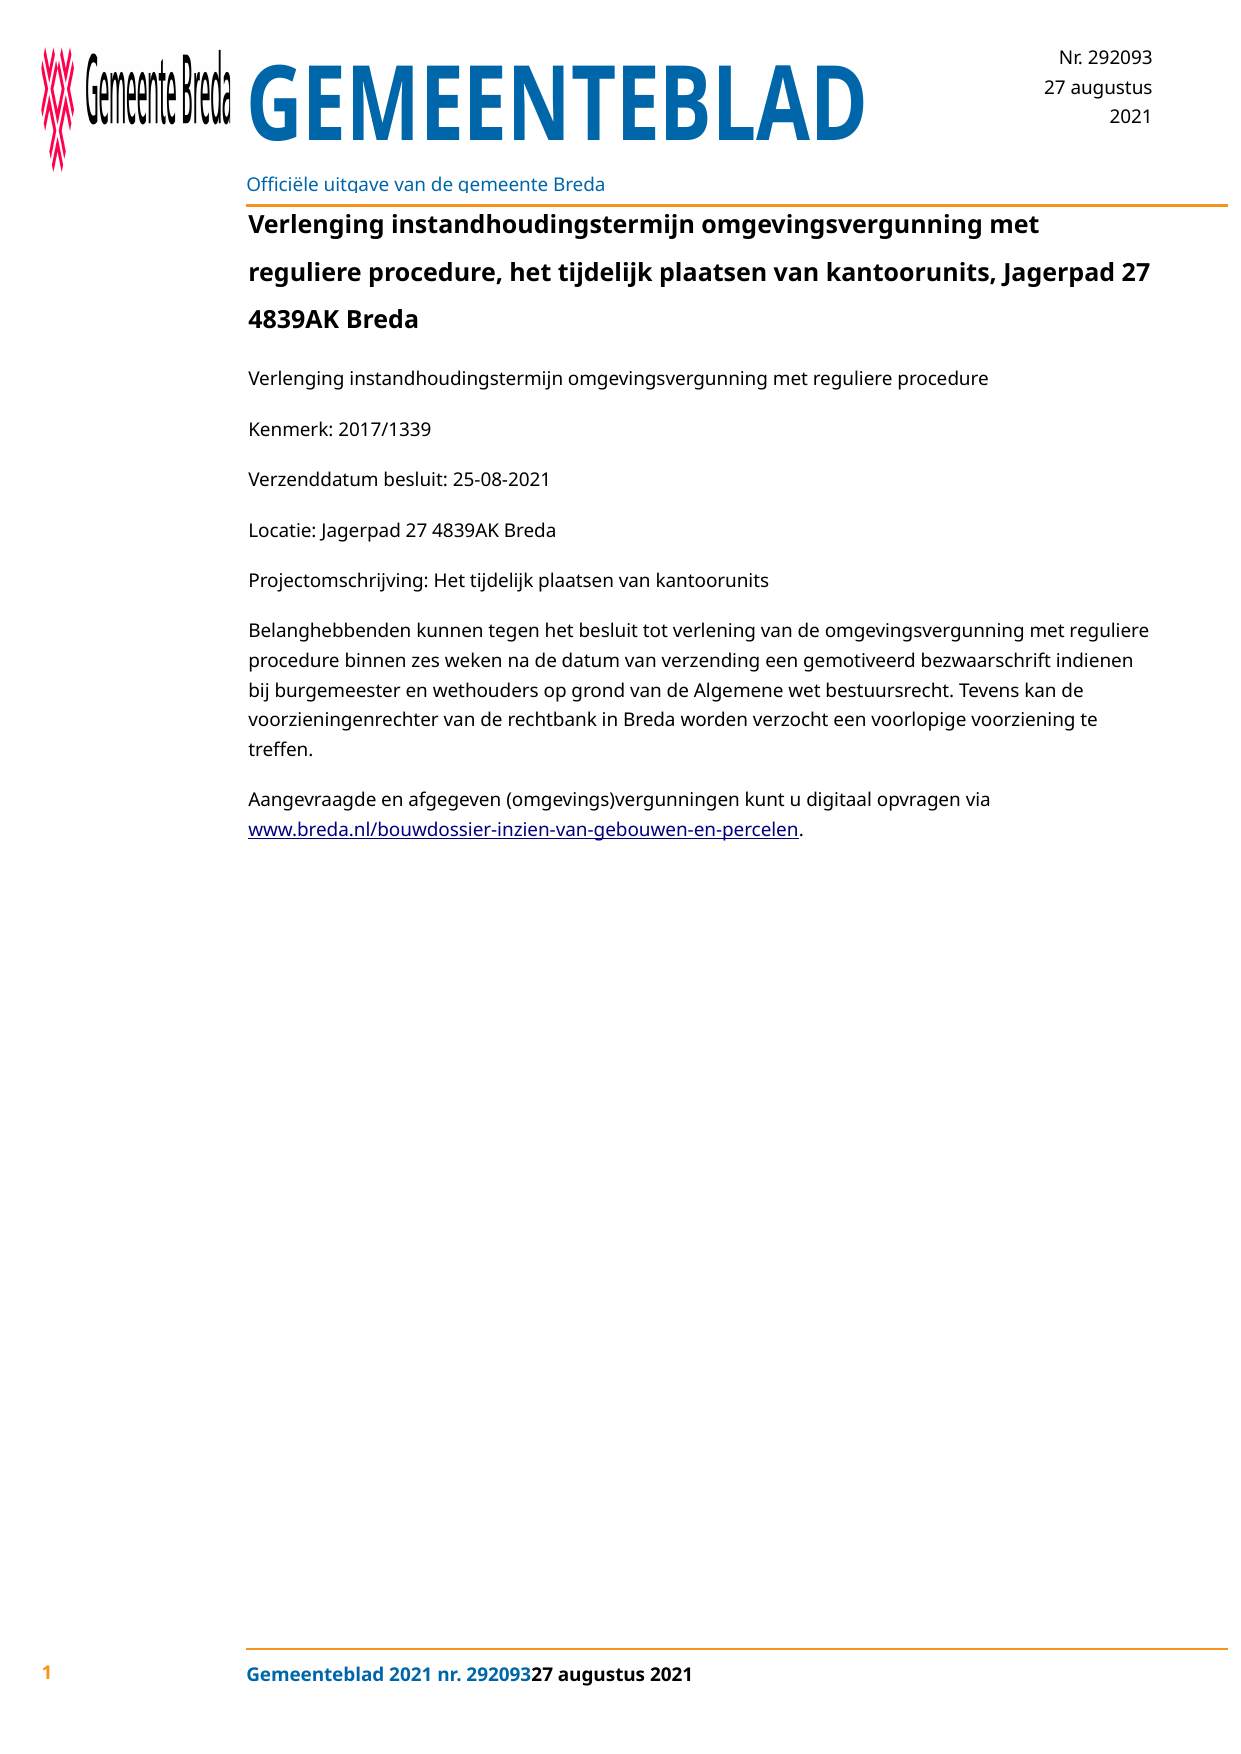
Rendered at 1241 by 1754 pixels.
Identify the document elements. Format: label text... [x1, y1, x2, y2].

text Belanghebbenden kunnen tegen het besluit tot verlening van de omgevingsvergunning met reguliere procedure binnen zes weken na de datum van verzending een gemotiveerd bezwaarschrift indienen bij burgemeester en wethouders op grond van de Algemene wet bestuursrecht. Tevens kan de voorzieningenrechter van de rechtbank in Breda worden verzocht een voorlopige voorziening te treffen. [248, 618, 1152, 762]
text Verlenging instandhoudingstermijn omgevingsvergunning met reguliere procedure, het tijdelijk plaatsen van kantoorunits, Jagerpad 27 4839AK Breda [248, 207, 1152, 336]
text Verzenddatum besluit: 25-08-2021 [248, 466, 1152, 492]
text Projectomschrijving: Het tijdelijk plaatsen van kantoorunits [248, 567, 1152, 593]
text Verlenging instandhoudingstermijn omgevingsvergunning met reguliere procedure [248, 366, 1152, 391]
text Locatie: Jagerpad 27 4839AK Breda [248, 517, 1152, 542]
text Aangevraagde en afgegeven (omgevings)vergunningen kunt u digitaal opvragen via www.breda.nl/bouwdossier-inzien-van-gebouwen-en-percelen. [248, 786, 1152, 842]
picture [41, 47, 231, 172]
text Kenmerk: 2017/1339 [248, 416, 1152, 442]
